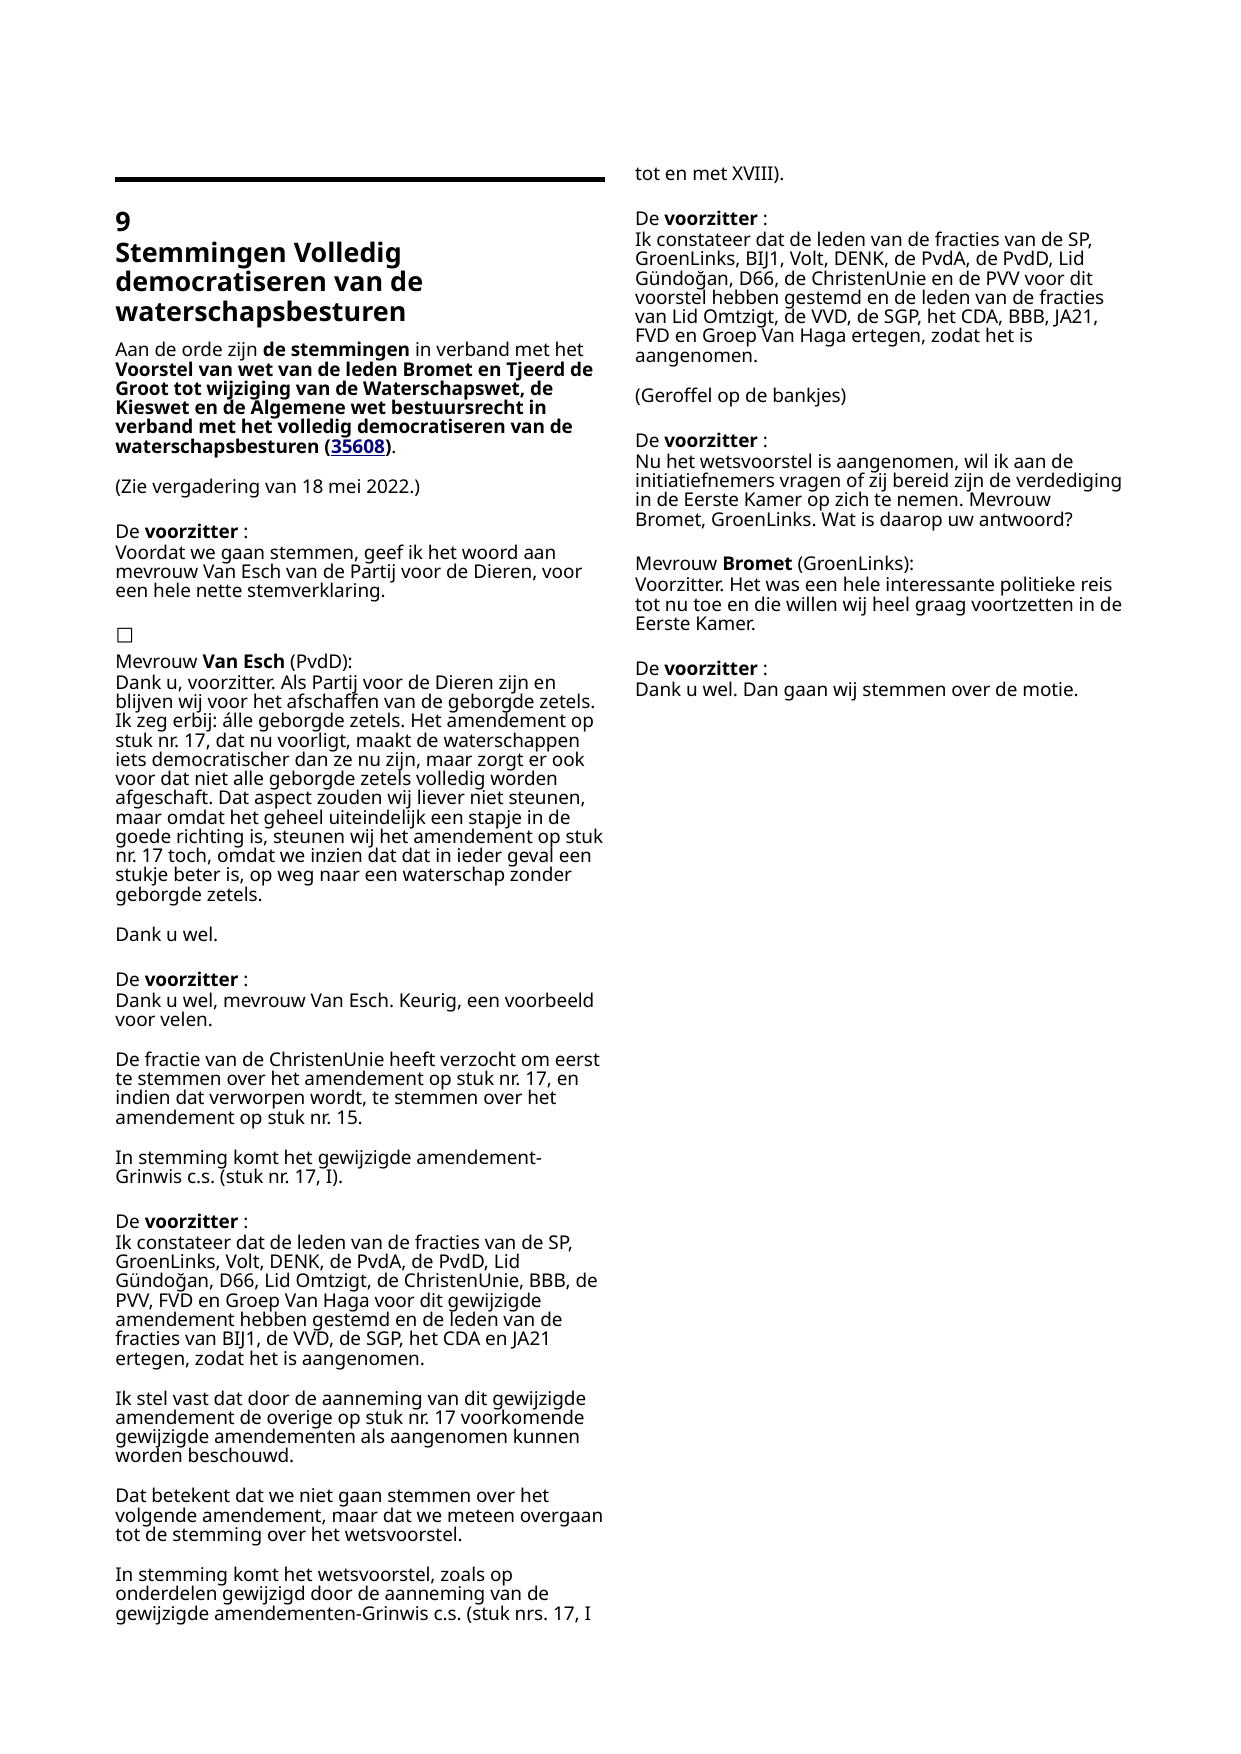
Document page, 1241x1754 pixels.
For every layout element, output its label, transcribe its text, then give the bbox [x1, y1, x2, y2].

text Nu het wetsvoorstel is aangenomen, wil ik aan de initiatiefnemers vragen of zij bereid zijn de verdediging in de Eerste Kamer op zich te nemen. Mevrouw Bromet, GroenLinks. Wat is daarop uw antwoord? [635, 453, 1125, 530]
text Dank u, voorzitter. Als Partij voor de Dieren zijn en blijven wij voor het afschaffen van de geborgde zetels. Ik zeg erbij: álle geborgde zetels. Het amendement op stuk nr. 17, dat nu voorligt, maakt de waterschappen iets democratischer dan ze nu zijn, maar zorgt er ook voor dat niet alle geborgde zetels volledig worden afgeschaft. Dat aspect zouden wij liever niet steunen, maar omdat het geheel uiteindelijk een stapje in de goede richting is, steunen wij het amendement op stuk nr. 17 toch, omdat we inzien dat dat in ieder geval een stukje beter is, op weg naar een waterschap zonder geborgde zetels. [115, 674, 605, 905]
text Mevrouw Bromet (GroenLinks): [635, 551, 1125, 576]
text In stemming komt het wetsvoorstel, zoals op onderdelen gewijzigd door de aanneming van de gewijzigde amendementen-Grinwis c.s. (stuk nrs. 17, I [115, 1566, 605, 1624]
text Dank u wel, mevrouw Van Esch. Keurig, een voorbeeld voor velen. [115, 992, 605, 1030]
text Dat betekent dat we niet gaan stemmen over het volgende amendement, maar dat we meteen overgaan tot de stemming over het wetsvoorstel. [115, 1487, 605, 1545]
text De voorzitter : [635, 655, 1125, 681]
text Mevrouw Van Esch (PvdD): [115, 648, 605, 674]
text De voorzitter : [115, 966, 605, 992]
text De voorzitter : [635, 427, 1125, 453]
text Ik constateer dat de leden van de fracties van de SP, GroenLinks, BIJ1, Volt, DENK, de PvdA, de PvdD, Lid Gündoğan, D66, de ChristenUnie en de PVV voor dit voorstel hebben gestemd en de leden van de fracties van Lid Omtzigt, de VVD, de SGP, het CDA, BBB, JA21, FVD en Groep Van Haga ertegen, zodat het is aangenomen. [635, 231, 1125, 366]
text De voorzitter : [635, 205, 1125, 231]
text Voordat we gaan stemmen, geef ik het woord aan mevrouw Van Esch van de Partij voor de Dieren, voor een hele nette stemverklaring. [115, 544, 605, 601]
text (Geroffel op de bankjes) [635, 387, 1125, 406]
text De fractie van de ChristenUnie heeft verzocht om eerst te stemmen over het amendement op stuk nr. 17, en indien dat verworpen wordt, te stemmen over het amendement op stuk nr. 15. [115, 1051, 605, 1128]
text Voorzitter. Het was een hele interessante politieke reis tot nu toe en die willen wij heel graag voortzetten in de Eerste Kamer. [635, 576, 1125, 634]
text Aan de orde zijn de stemmingen in verband met het Voorstel van wet van de leden Bromet en Tjeerd de Groot tot wijziging van de Waterschapswet, de Kieswet en de Algemene wet bestuursrecht in verband met het volledig democratiseren van de waterschapsbesturen (35608). [115, 341, 605, 457]
text Dank u wel. [115, 926, 605, 945]
text Stemmingen Volledig democratiseren van de waterschapsbesturen [115, 239, 605, 341]
text tot en met XVIII). [635, 165, 1125, 184]
text De voorzitter : [115, 1208, 605, 1234]
text Ik constateer dat de leden van de fracties van de SP, GroenLinks, Volt, DENK, de PvdA, de PvdD, Lid Gündoğan, D66, Lid Omtzigt, de ChristenUnie, BBB, de PVV, FVD en Groep Van Haga voor dit gewijzigde amendement hebben gestemd en de leden van de fracties van BIJ1, de VVD, de SGP, het CDA en JA21 ertegen, zodat het is aangenomen. [115, 1234, 605, 1369]
text 9 [115, 203, 605, 239]
text Ik stel vast dat door de aanneming van dit gewijzigde amendement de overige op stuk nr. 17 voorkomende gewijzigde amendementen als aangenomen kunnen worden beschouwd. [115, 1389, 605, 1467]
text (Zie vergadering van 18 mei 2022.) [115, 478, 605, 497]
text ⬜ [115, 622, 605, 648]
text De voorzitter : [115, 518, 605, 544]
text Dank u wel. Dan gaan wij stemmen over de motie. [635, 681, 1125, 700]
text In stemming komt het gewijzigde amendement-Grinwis c.s. (stuk nr. 17, I). [115, 1149, 605, 1187]
